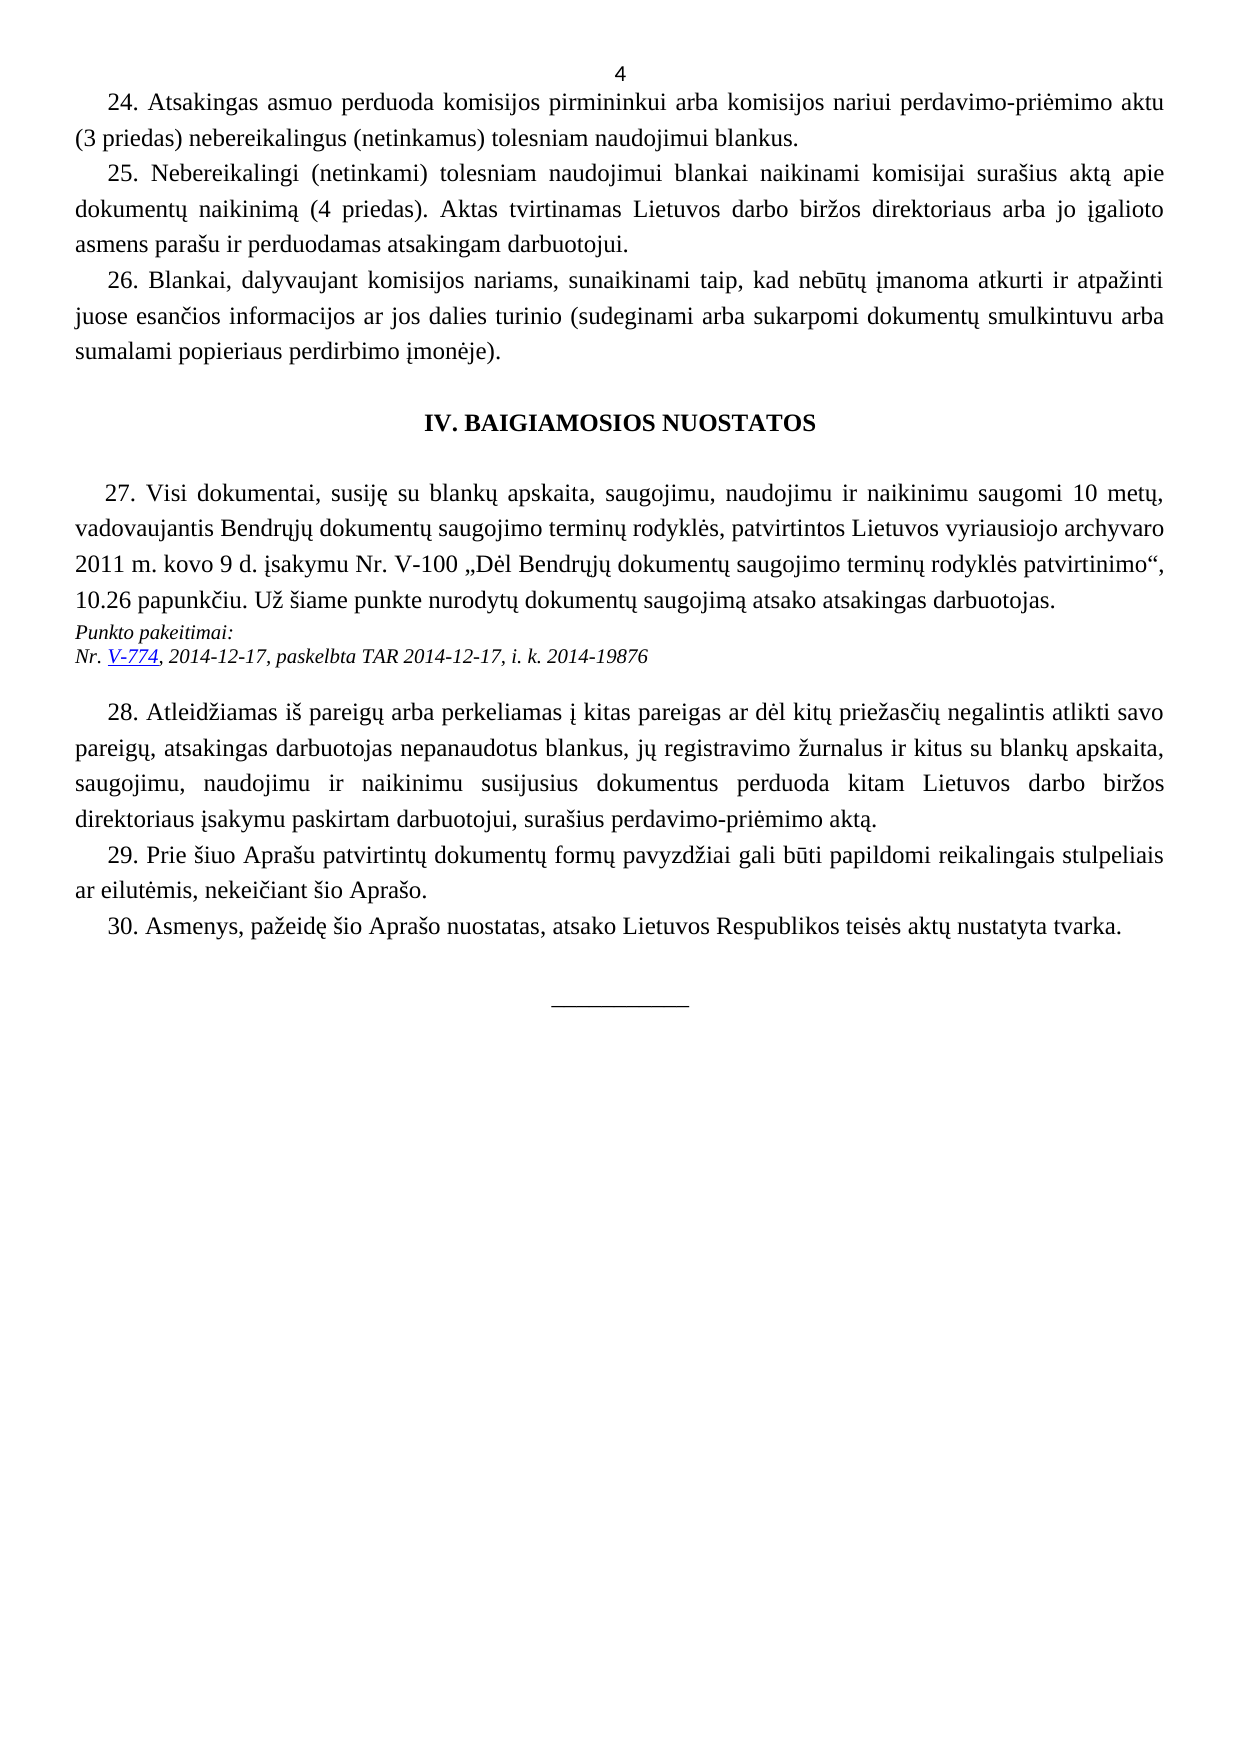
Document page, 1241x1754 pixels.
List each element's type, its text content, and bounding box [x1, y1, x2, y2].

text Nr. V-774, 2014-12-17, paskelbta TAR 2014-12-17, i. k. 2014-19876 [75, 644, 1165, 668]
text 29. Prie šiuo Aprašu patvirtintų dokumentų formų pavyzdžiai gali būti papildomi reikalingais stulpeliais ar eilutėmis, nekeičiant šio Aprašo. [75, 840, 1165, 904]
text 28. Atleidžiamas iš pareigų arba perkeliamas į kitas pareigas ar dėl kitų priežasčių negalintis atlikti savo pareigų, atsakingas darbuotojas nepanaudotus blankus, jų registravimo žurnalus ir kitus su blankų apskaita, saugojimu, naudojimu ir naikinimu susijusius dokumentus perduoda kitam Lietuvos darbo biržos direktoriaus įsakymu paskirtam darbuotojui, surašius perdavimo-priėmimo aktą. [75, 697, 1165, 833]
text 27. Visi dokumentai, susiję su blankų apskaita, saugojimu, naudojimu ir naikinimu saugomi 10 metų, vadovaujantis Bendrųjų dokumentų saugojimo terminų rodyklės, patvirtintos Lietuvos vyriausiojo archyvaro 2011 m. kovo 9 d. įsakymu Nr. V-100 „Dėl Bendrųjų dokumentų saugojimo terminų rodyklės patvirtinimo“, 10.26 papunkčiu. Už šiame punkte nurodytų dokumentų saugojimą atsako atsakingas darbuotojas. [75, 478, 1165, 613]
text ___________ [75, 981, 1165, 1010]
text 24. Atsakingas asmuo perduoda komisijos pirmininkui arba komisijos nariui perdavimo-priėmimo aktu (3 priedas) nebereikalingus (netinkamus) tolesniam naudojimui blankus. [75, 87, 1165, 151]
text 26. Blankai, dalyvaujant komisijos nariams, sunaikinami taip, kad nebūtų įmanoma atkurti ir atpažinti juose esančios informacijos ar jos dalies turinio (sudeginami arba sukarpomi dokumentų smulkintuvu arba sumalami popieriaus perdirbimo įmonėje). [75, 265, 1165, 365]
text IV. Baigiamosios nuostatos [75, 408, 1165, 436]
text 25. Nebereikalingi (netinkami) tolesniam naudojimui blankai naikinami komisijai surašius aktą apie dokumentų naikinimą (4 priedas). Aktas tvirtinamas Lietuvos darbo biržos direktoriaus arba jo įgalioto asmens parašu ir perduodamas atsakingam darbuotojui. [75, 158, 1165, 258]
text Punkto pakeitimai: [75, 620, 1165, 644]
text 30. Asmenys, pažeidę šio Aprašo nuostatas, atsako Lietuvos Respublikos teisės aktų nustatyta tvarka. [75, 911, 1165, 940]
